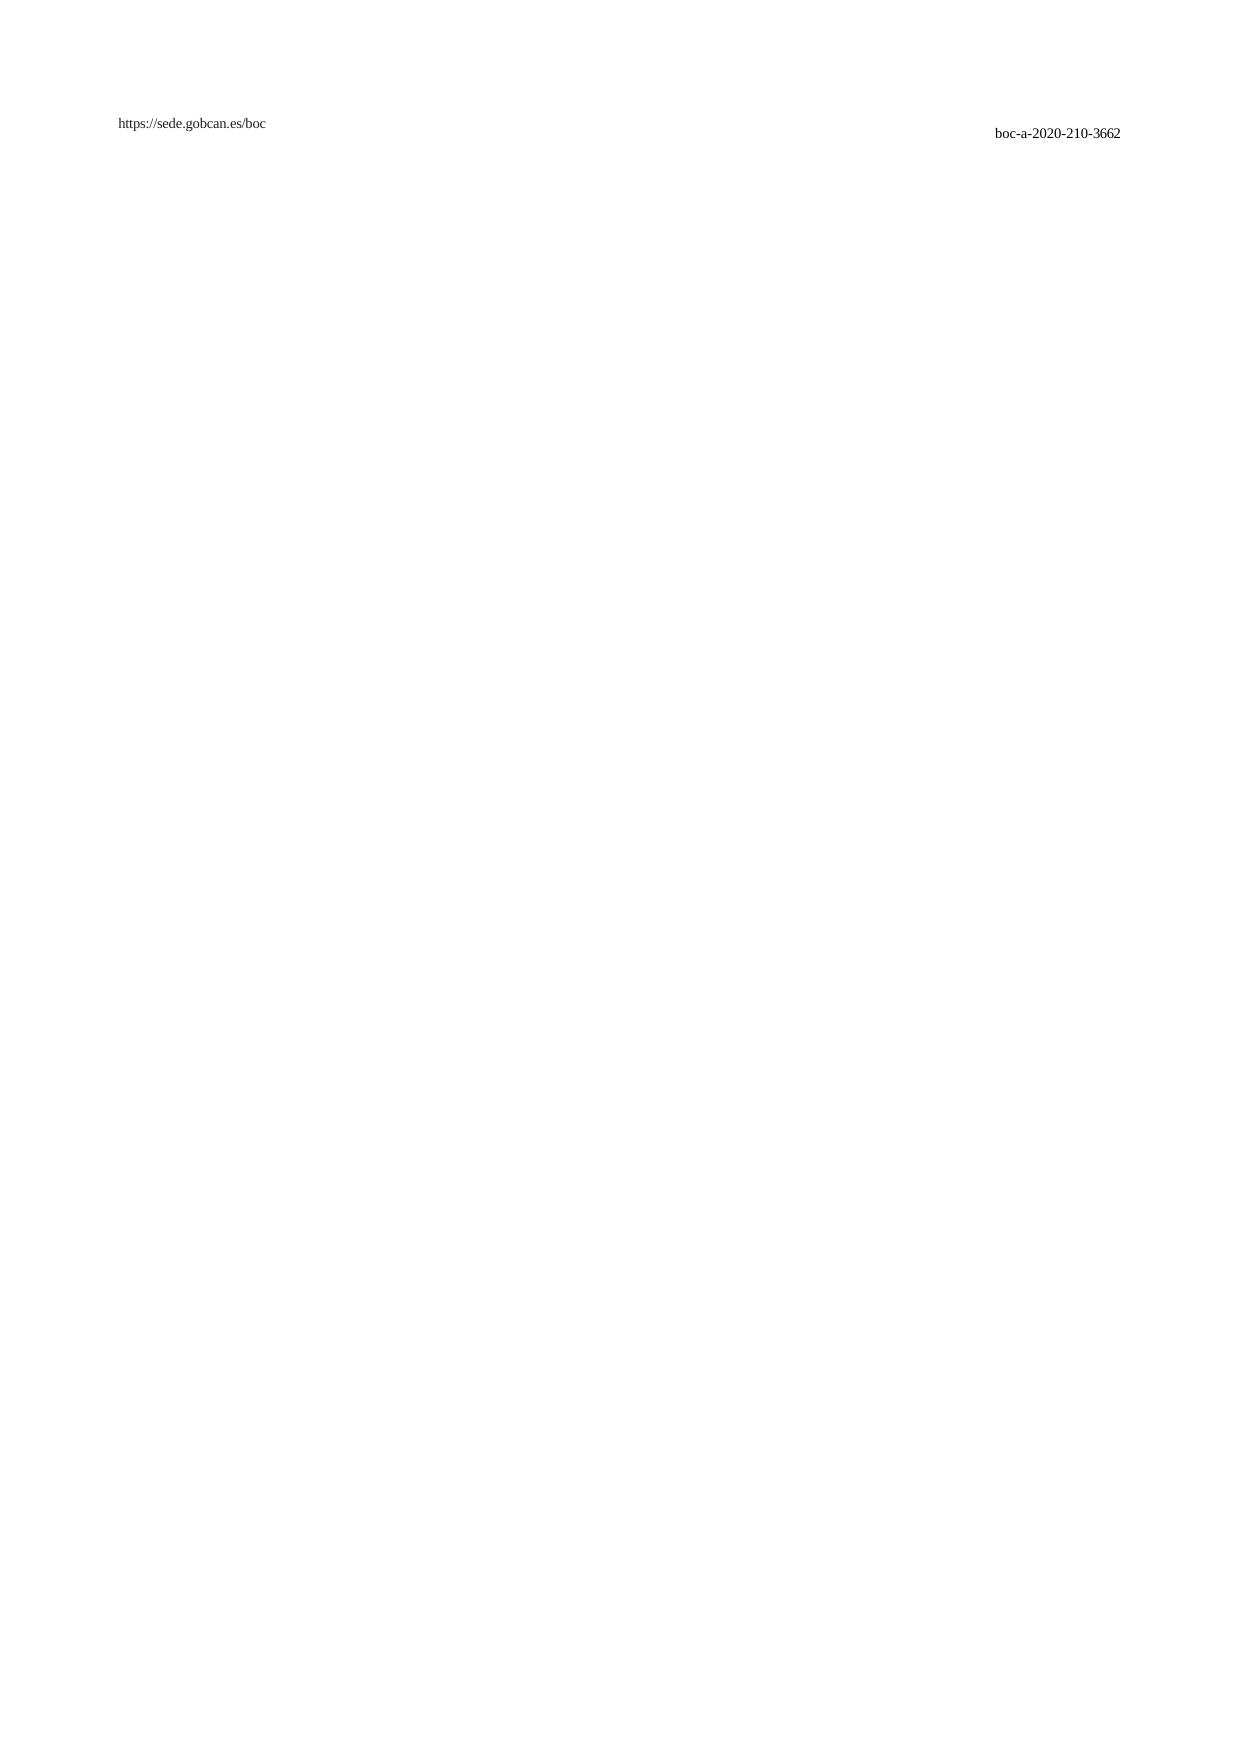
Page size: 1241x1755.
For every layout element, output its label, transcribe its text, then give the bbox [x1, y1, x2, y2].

text boc-a-2020-210-3662 [995, 124, 1137, 141]
text https://sede.gobcan.es/boc [118, 114, 276, 131]
